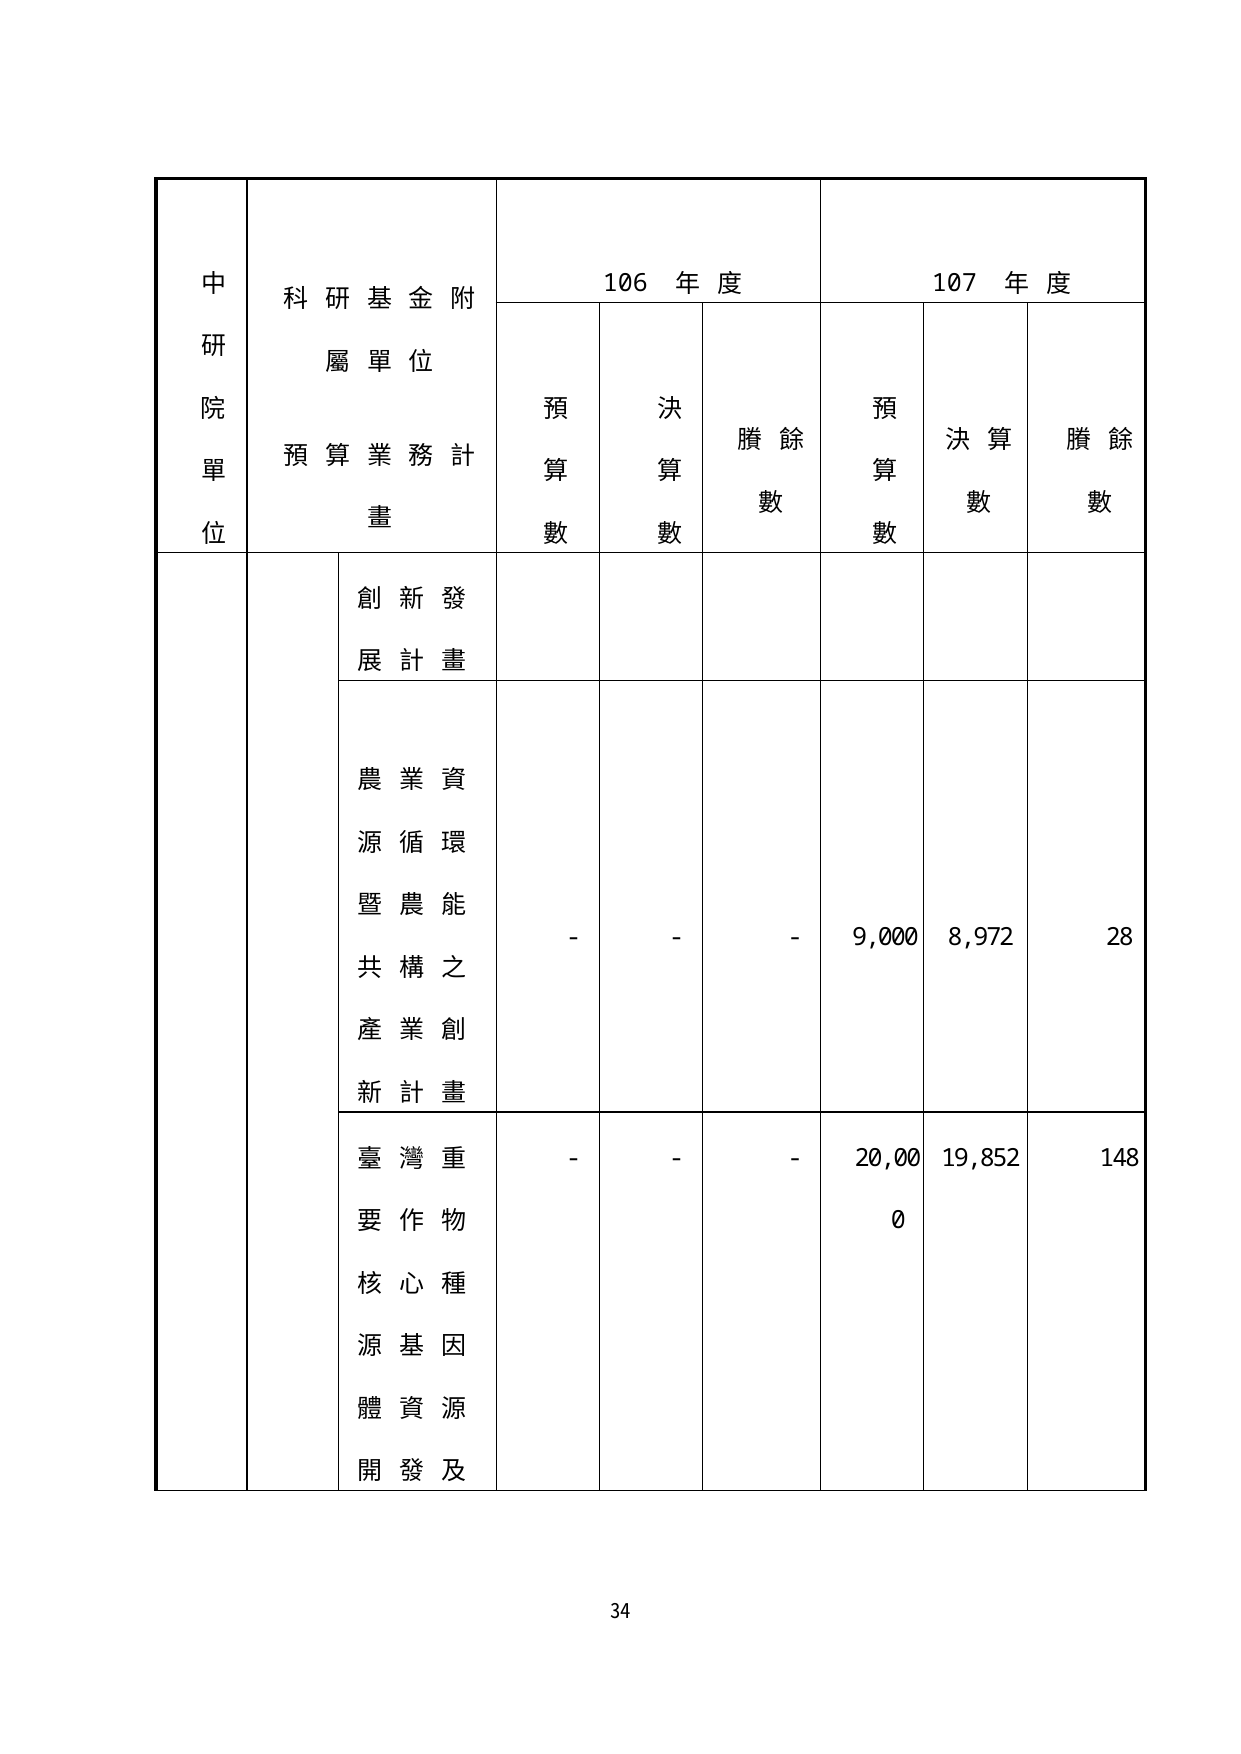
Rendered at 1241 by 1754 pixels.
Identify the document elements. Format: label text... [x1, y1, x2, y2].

table_cell 19,852 [924, 1113, 1027, 1490]
table_cell - [600, 1113, 702, 1490]
table_cell 農業資源循環暨農能共構之產業創新計畫 [339, 681, 496, 1111]
table_cell - [600, 681, 702, 1111]
table_cell [924, 553, 1027, 679]
table_cell - [497, 681, 599, 1111]
table_cell [600, 553, 702, 679]
table_cell [821, 553, 923, 679]
table_cell 賸餘數 [703, 303, 820, 552]
table_cell 主題研究與人才培育-科學研究基金 [158, 553, 246, 1490]
table_cell [497, 553, 599, 679]
table_cell 預算數 [821, 303, 923, 552]
table_cell - [703, 1113, 820, 1490]
table_cell 9,000 [821, 681, 923, 1111]
table_header 中研院 單位預算工作計畫 [158, 180, 246, 552]
table_cell 賸餘數 [1028, 303, 1144, 552]
table_cell 28 [1028, 681, 1144, 1111]
table_cell 8,972 [924, 681, 1027, 1111]
table_cell [248, 553, 338, 1490]
table_cell 148 [1028, 1113, 1144, 1490]
table_cell 20,000 [821, 1113, 923, 1490]
table_header 科研基金附屬單位 預算業務計畫 [248, 180, 496, 552]
table_cell 決算數 [924, 303, 1027, 552]
table_cell 預算數 [497, 303, 599, 552]
table_header 107年度 [821, 180, 1144, 302]
table_cell 決算數 [600, 303, 702, 552]
table_cell [703, 553, 820, 679]
table_cell - [497, 1113, 599, 1490]
table_header 106年度 [497, 180, 820, 302]
table_cell 創新發展計畫 [339, 553, 496, 679]
table_cell - [703, 681, 820, 1111]
table_cell 臺灣重要作物核心種源基因體資源開發及 [339, 1113, 496, 1490]
table_cell [1028, 553, 1144, 679]
